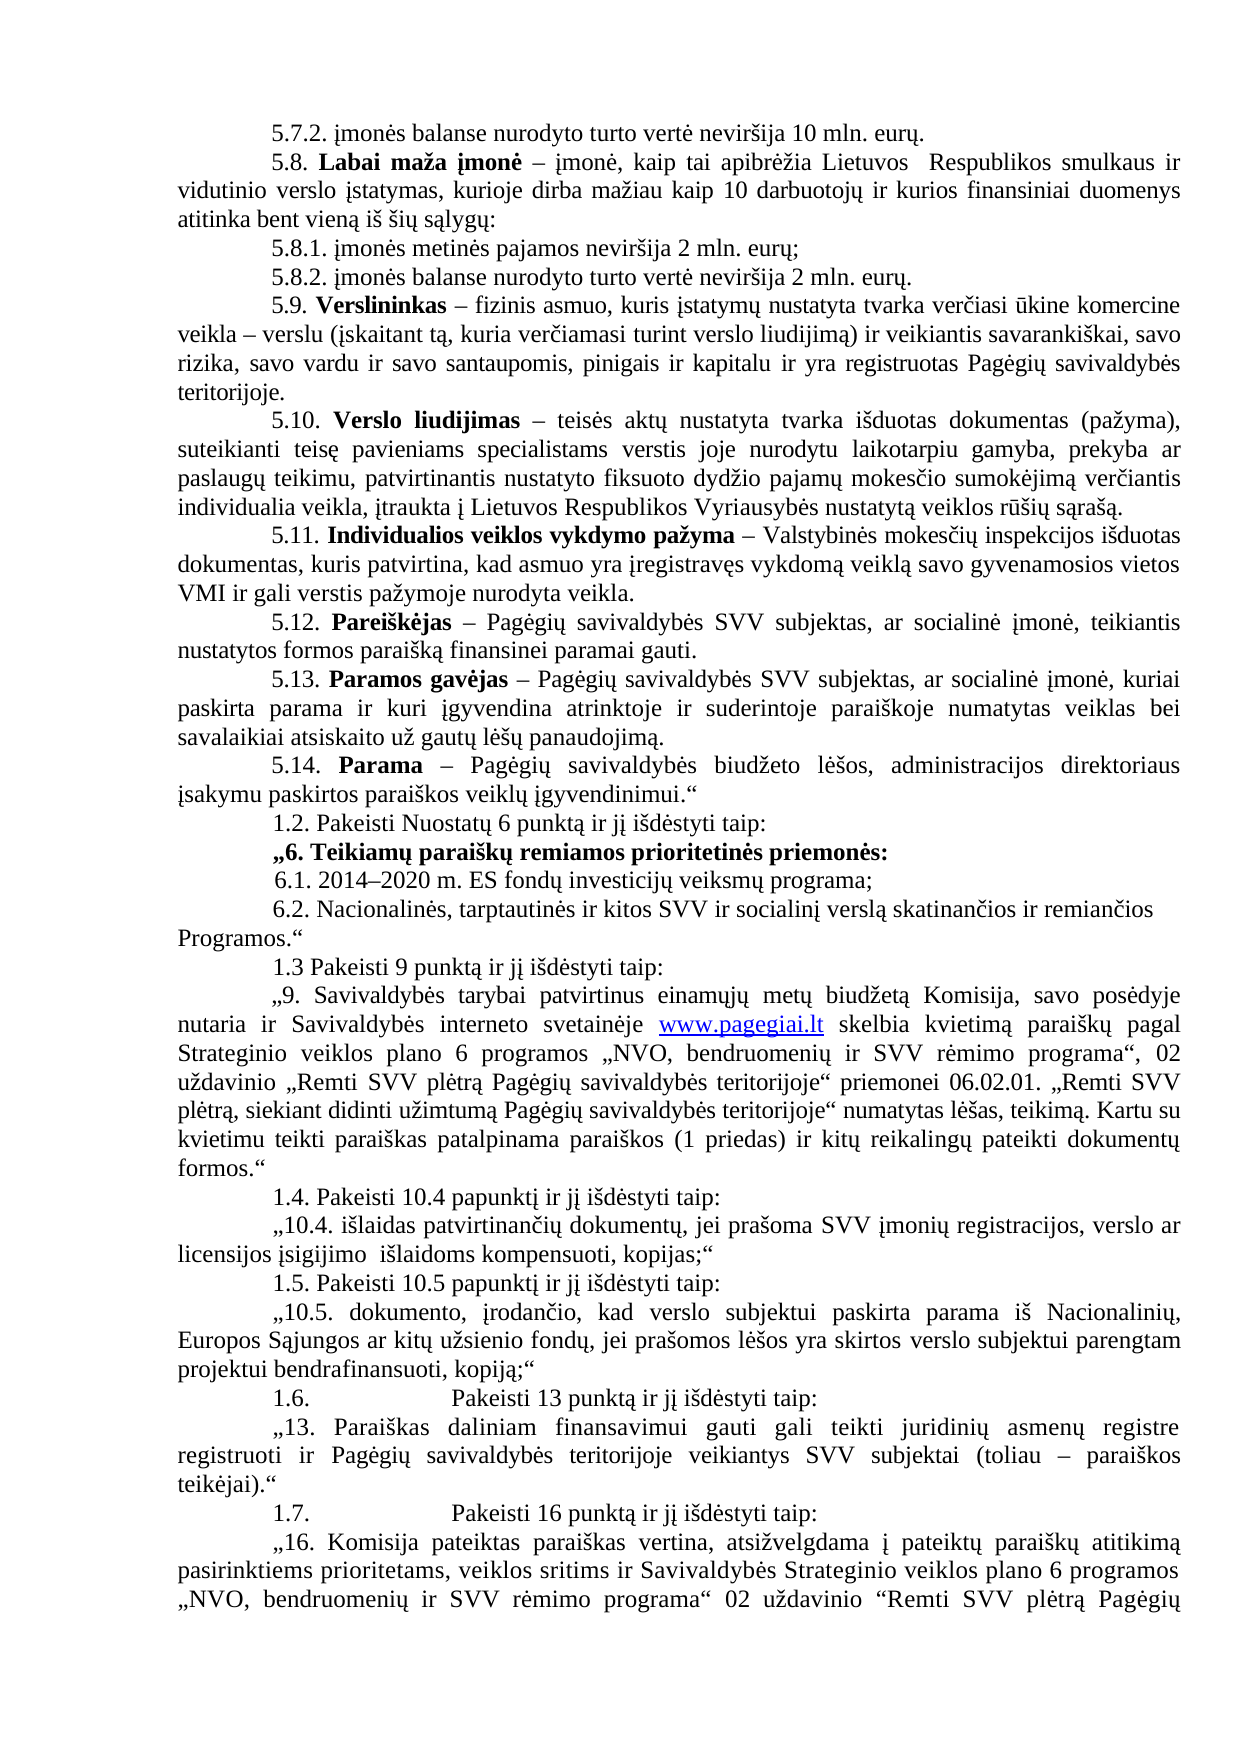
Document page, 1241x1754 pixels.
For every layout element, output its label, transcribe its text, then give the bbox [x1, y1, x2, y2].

text „9. Savivaldybės tarybai patvirtinus einamųjų metų biudžetą Komisija, savo posėdyje nutaria ir Savivaldybės interneto svetainėje www.pagegiai.lt skelbia kvietimą paraiškų pagal Strateginio veiklos plano 6 programos „NVO, bendruomenių ir SVV rėmimo programa“, 02 uždavinio „Remti SVV plėtrą Pagėgių savivaldybės teritorijoje“ priemonei 06.02.01. „Remti SVV plėtrą, siekiant didinti užimtumą Pagėgių savivaldybės teritorijoje“ numatytas lėšas, teikimą. Kartu su kvietimu teikti paraiškas patalpinama paraiškos (1 priedas) ir kitų reikalingų pateikti dokumentų formos.“ [177, 981, 1181, 1182]
text „10.4. išlaidas patvirtinančių dokumentų, jei prašoma SVV įmonių registracijos, verslo ar licensijos įsigijimo išlaidoms kompensuoti, kopijas;“ [177, 1211, 1181, 1268]
text „16. Komisija pateiktas paraiškas vertina, atsižvelgdama į pateiktų paraiškų atitikimą pasirinktiems prioritetams, veiklos sritims ir Savivaldybės Strateginio veiklos plano 6 programos „NVO, bendruomenių ir SVV rėmimo programa“ 02 uždavinio “Remti SVV plėtrą Pagėgių [177, 1527, 1181, 1613]
text Programos.“ [177, 923, 1181, 952]
text 1.3 Pakeisti 9 punktą ir jį išdėstyti taip: [266, 952, 1181, 981]
text 1.4. Pakeisti 10.4 papunktį ir jį išdėstyti taip: [266, 1182, 1181, 1211]
text „10.5. dokumento, įrodančio, kad verslo subjektui paskirta parama iš Nacionalinių, Europos Sąjungos ar kitų užsienio fondų, jei prašomos lėšos yra skirtos verslo subjektui parengtam projektui bendrafinansuoti, kopiją;“ [177, 1297, 1181, 1383]
text 6.2. Nacionalinės, tarptautinės ir kitos SVV ir socialinį verslą skatinančios ir remiančios [177, 894, 1181, 923]
text 5.8.2. įmonės balanse nurodyto turto vertė neviršija 2 mln. eurų. [177, 262, 1181, 291]
text 5.9. Verslininkas – fizinis asmuo, kuris įstatymų nustatyta tvarka verčiasi ūkine komercine veikla – verslu (įskaitant tą, kuria verčiamasi turint verslo liudijimą) ir veikiantis savarankiškai, savo rizika, savo vardu ir savo santaupomis, pinigais ir kapitalu ir yra registruotas Pagėgių savivaldybės teritorijoje. [177, 291, 1181, 406]
text 1.5. Pakeisti 10.5 papunktį ir jį išdėstyti taip: [177, 1268, 1181, 1297]
text 1.6. Pakeisti 13 punktą ir jį išdėstyti taip: [272, 1383, 1181, 1412]
text „6. Teikiamų paraiškų remiamos prioritetinės priemonės: [177, 837, 1181, 866]
text 1.7. Pakeisti 16 punktą ir jį išdėstyti taip: [272, 1498, 1181, 1527]
text 5.14. Parama – Pagėgių savivaldybės biudžeto lėšos, administracijos direktoriaus įsakymu paskirtos paraiškos veiklų įgyvendinimui.“ [177, 751, 1181, 808]
text 5.8. Labai maža įmonė – įmonė, kaip tai apibrėžia Lietuvos Respublikos smulkaus ir vidutinio verslo įstatymas, kurioje dirba mažiau kaip 10 darbuotojų ir kurios finansiniai duomenys atitinka bent vieną iš šių sąlygų: [177, 147, 1181, 233]
text 5.13. Paramos gavėjas – Pagėgių savivaldybės SVV subjektas, ar socialinė įmonė, kuriai paskirta parama ir kuri įgyvendina atrinktoje ir suderintoje paraiškoje numatytas veiklas bei savalaikiai atsiskaito už gautų lėšų panaudojimą. [177, 664, 1181, 751]
text 5.11. Individualios veiklos vykdymo pažyma – Valstybinės mokesčių inspekcijos išduotas dokumentas, kuris patvirtina, kad asmuo yra įregistravęs vykdomą veiklą savo gyvenamosios vietos VMI ir gali verstis pažymoje nurodyta veikla. [177, 521, 1181, 607]
text 5.8.1. įmonės metinės pajamos neviršija 2 mln. eurų; [177, 233, 1181, 262]
text 5.12. Pareiškėjas – Pagėgių savivaldybės SVV subjektas, ar socialinė įmonė, teikiantis nustatytos formos paraišką finansinei paramai gauti. [177, 607, 1181, 664]
text 5.7.2. įmonės balanse nurodyto turto vertė neviršija 10 mln. eurų. [177, 118, 1181, 147]
text 5.10. Verslo liudijimas – teisės aktų nustatyta tvarka išduotas dokumentas (pažyma), suteikianti teisę pavieniams specialistams verstis joje nurodytu laikotarpiu gamyba, prekyba ar paslaugų teikimu, patvirtinantis nustatyto fiksuoto dydžio pajamų mokesčio sumokėjimą verčiantis individualia veikla, įtraukta į Lietuvos Respublikos Vyriausybės nustatytą veiklos rūšių sąrašą. [177, 406, 1181, 521]
text „13. Paraiškas daliniam finansavimui gauti gali teikti juridinių asmenų registre registruoti ir Pagėgių savivaldybės teritorijoje veikiantys SVV subjektai (toliau – paraiškos teikėjai).“ [177, 1412, 1181, 1498]
text 1.2. Pakeisti Nuostatų 6 punktą ir jį išdėstyti taip: [266, 808, 1181, 837]
text 6.1. 2014–2020 m. ES fondų investicijų veiksmų programa; [177, 866, 1181, 894]
